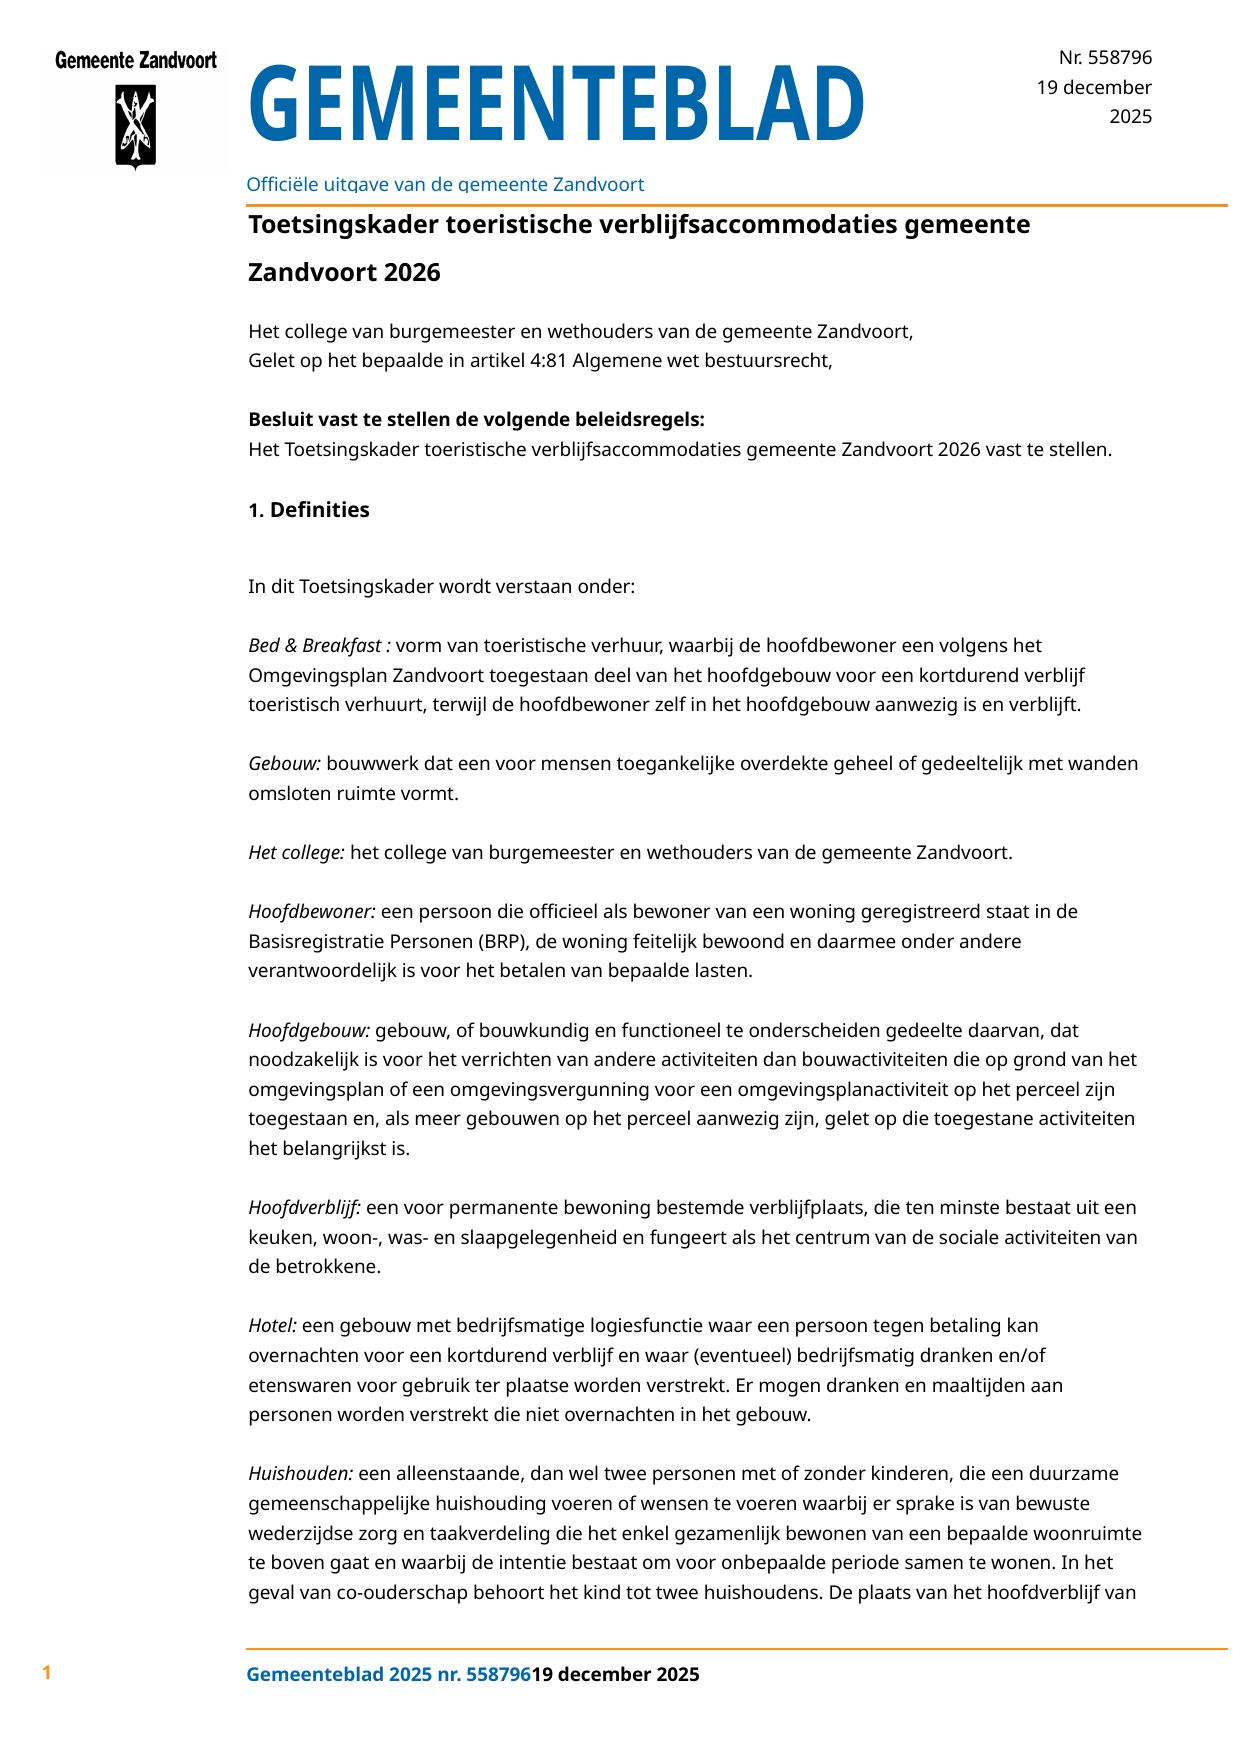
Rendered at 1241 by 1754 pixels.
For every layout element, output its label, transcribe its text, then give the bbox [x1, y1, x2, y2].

text In dit Toetsingskader wordt verstaan onder: [248, 573, 1152, 599]
text 1. Definities [248, 495, 1152, 524]
text Het college van burgemeester en wethouders van de gemeente Zandvoort, [248, 318, 1152, 344]
picture [41, 47, 231, 172]
text Het college: het college van burgemeester en wethouders van de gemeente Zandvoort. [248, 839, 1152, 865]
text Besluit vast te stellen de volgende beleidsregels: [248, 407, 1152, 432]
text Bed & Breakfast : vorm van toeristische verhuur, waarbij de hoofdbewoner een volgens het Omgevingsplan Zandvoort toegestaan deel van het hoofdgebouw voor een kortdurend verblijf toeristisch verhuurt, terwijl de hoofdbewoner zelf in het hoofdgebouw aanwezig is en verblijft. [248, 632, 1152, 717]
text Hoofdbewoner: een persoon die officieel als bewoner van een woning geregistreerd staat in de Basisregistratie Personen (BRP), de woning feitelijk bewoond en daarmee onder andere verantwoordelijk is voor het betalen van bepaalde lasten. [248, 898, 1152, 983]
text Hoofdgebouw: gebouw, of bouwkundig en functioneel te onderscheiden gedeelte daarvan, dat noodzakelijk is voor het verrichten van andere activiteiten dan bouwactiviteiten die op grond van het omgevingsplan of een omgevingsvergunning voor een omgevingsplanactiviteit op het perceel zijn toegestaan en, als meer gebouwen op het perceel aanwezig zijn, gelet op die toegestane activiteiten het belangrijkst is. [248, 1017, 1152, 1161]
text Hotel: een gebouw met bedrijfsmatige logiesfunctie waar een persoon tegen betaling kan overnachten voor een kortdurend verblijf en waar (eventueel) bedrijfsmatig dranken en/of etenswaren voor gebruik ter plaatse worden verstrekt. Er mogen dranken en maaltijden aan personen worden verstrekt die niet overnachten in het gebouw. [248, 1313, 1152, 1427]
text Gebouw: bouwwerk dat een voor mensen toegankelijke overdekte geheel of gedeeltelijk met wanden omsloten ruimte vormt. [248, 751, 1152, 806]
text Gelet op het bepaalde in artikel 4:81 Algemene wet bestuursrecht, [248, 347, 1152, 373]
text Het Toetsingskader toeristische verblijfsaccommodaties gemeente Zandvoort 2026 vast te stellen. [248, 436, 1152, 462]
text Huishouden: een alleenstaande, dan wel twee personen met of zonder kinderen, die een duurzame gemeenschappelijke huishouding voeren of wensen te voeren waarbij er sprake is van bewuste wederzijdse zorg en taakverdeling die het enkel gezamenlijk bewonen van een bepaalde woonruimte te boven gaat en waarbij de intentie bestaat om voor onbepaalde periode samen te wonen. In het geval van co-ouderschap behoort het kind tot twee huishoudens. De plaats van het hoofdverblijf van [248, 1461, 1152, 1605]
text Toetsingskader toeristische verblijfsaccommodaties gemeente Zandvoort 2026 [248, 207, 1152, 288]
text Hoofdverblijf: een voor permanente bewoning bestemde verblijfplaats, die ten minste bestaat uit een keuken, woon-, was- en slaapgelegenheid en fungeert als het centrum van de sociale activiteiten van de betrokkene. [248, 1194, 1152, 1279]
